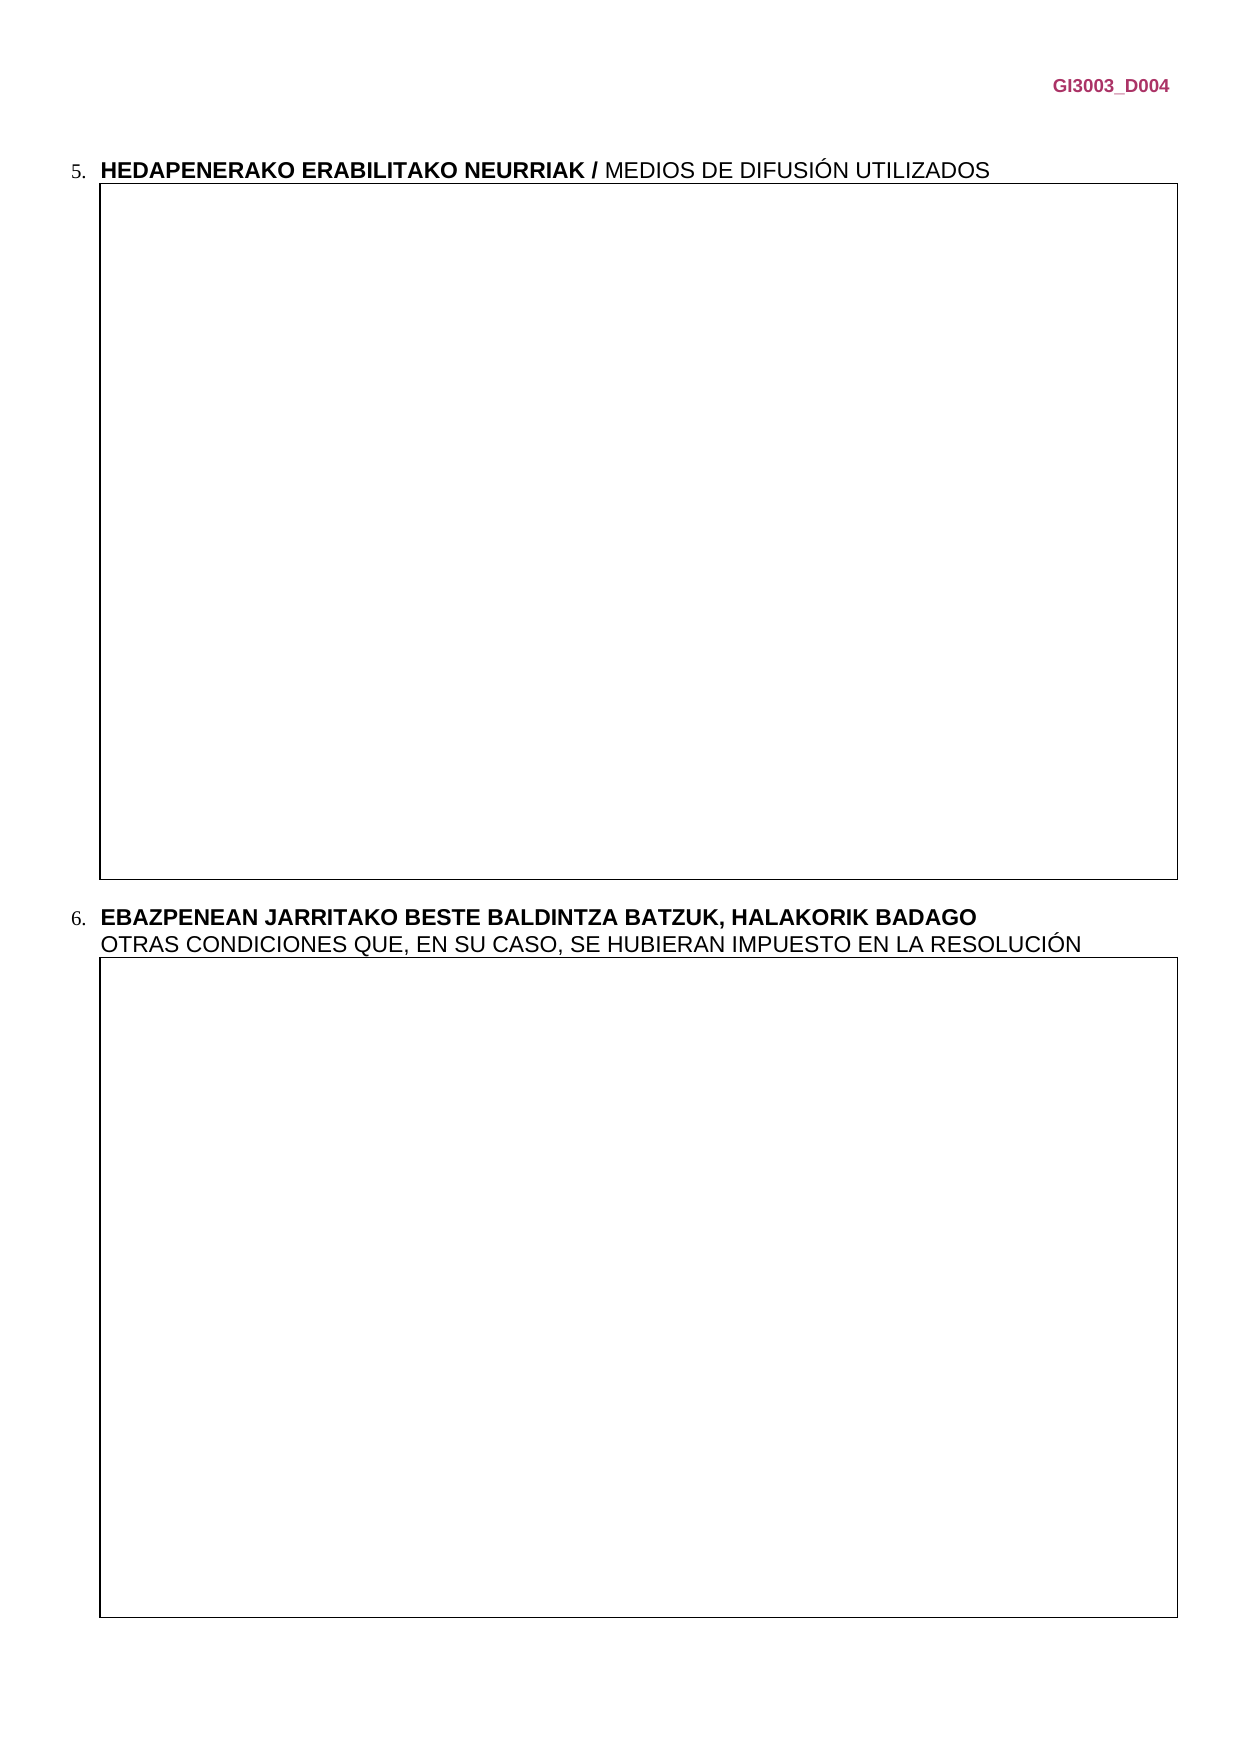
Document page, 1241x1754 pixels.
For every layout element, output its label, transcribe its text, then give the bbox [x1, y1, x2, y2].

list EBAZPENEAN JARRITAKO BESTE BALDINTZA BATZUK, HALAKORIK BADAGO [71, 904, 1169, 931]
text OTRAS CONDICIONES QUE, EN SU CASO, SE HUBIERAN IMPUESTO EN LA RESOLUCIÓN [100, 931, 1169, 957]
table_header [101, 184, 1177, 879]
table_header [101, 958, 1177, 1617]
list HEDAPENERAKO ERABILITAKO NEURRIAK / MEDIOS DE DIFUSIÓN UTILIZADOS [71, 157, 1169, 183]
